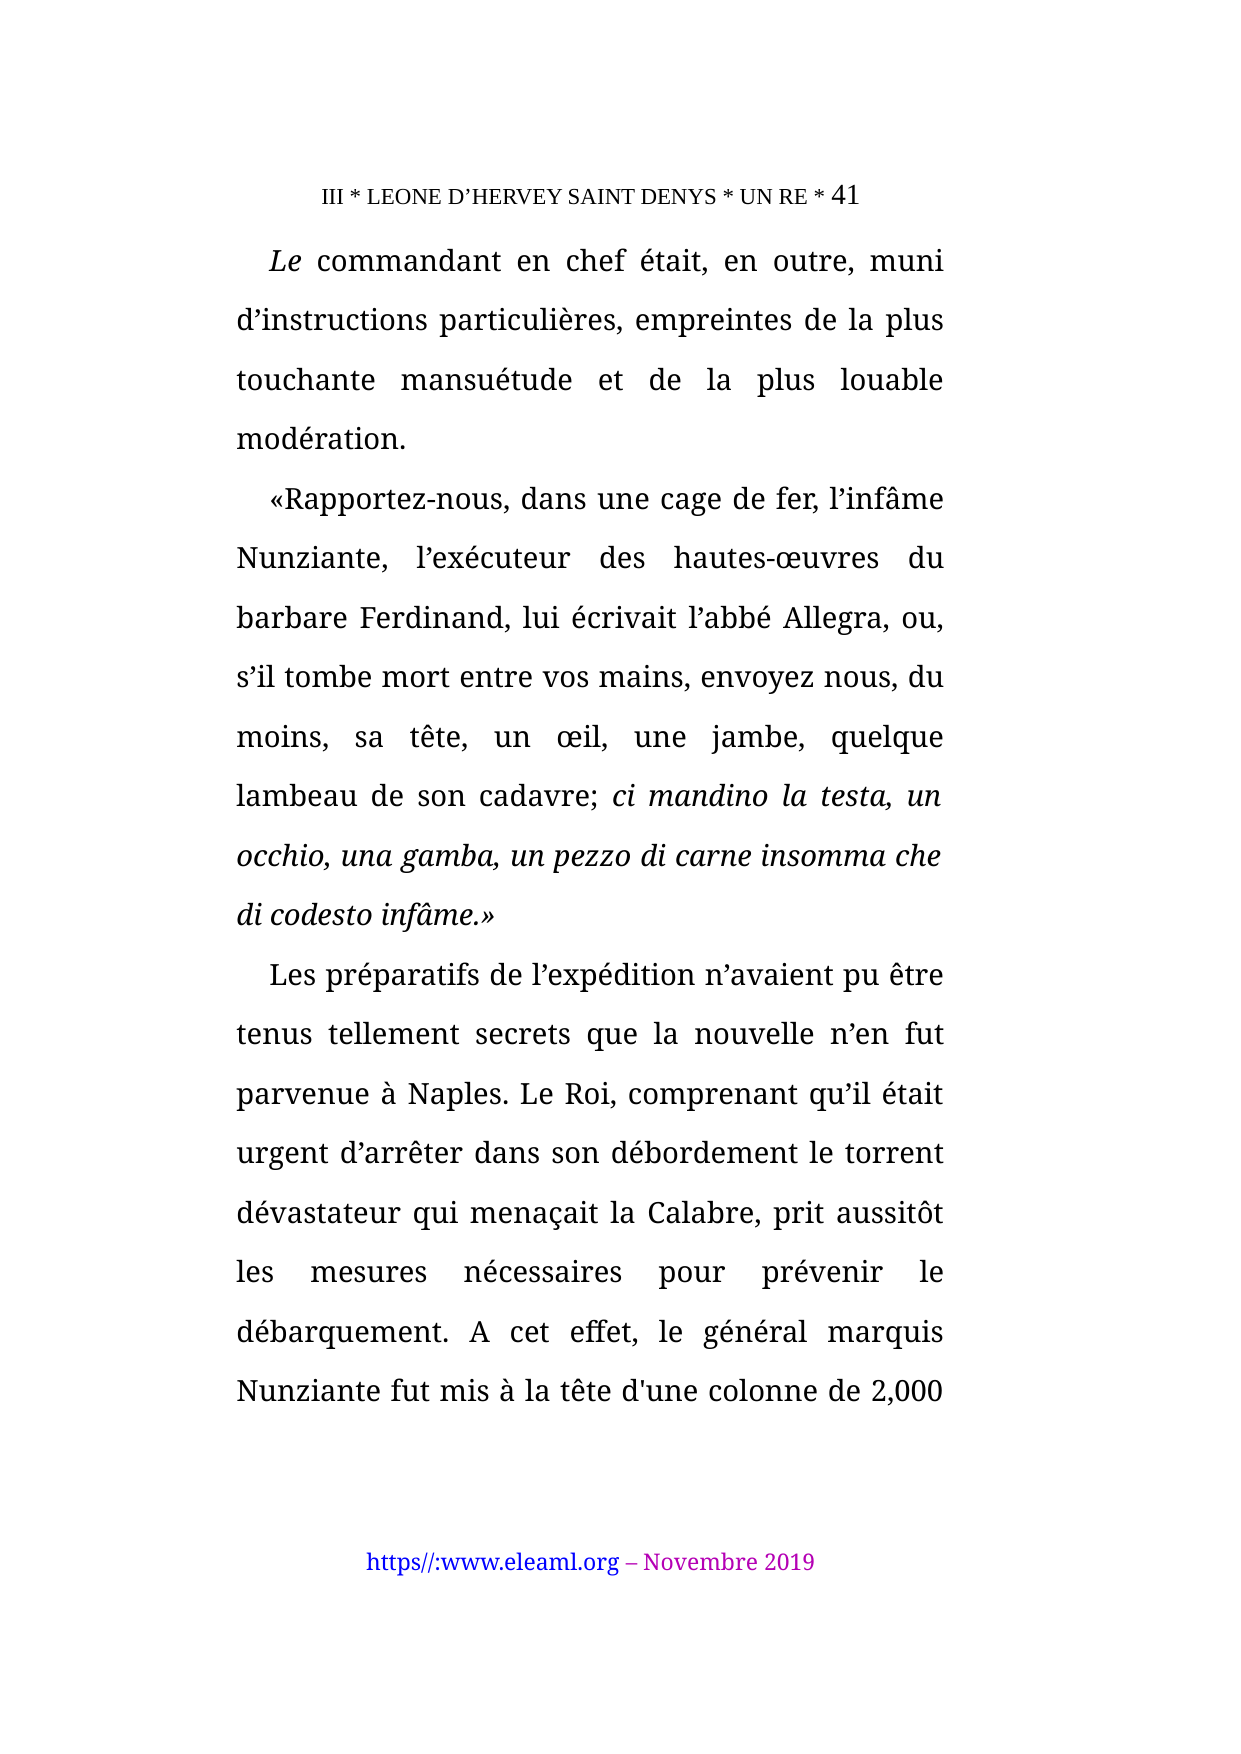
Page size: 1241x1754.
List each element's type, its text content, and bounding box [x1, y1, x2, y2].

text Les préparatifs de l’expédition n’avaient pu être tenus tellement secrets que la nouvelle n’en fut parvenue à Naples. Le Roi, comprenant qu’il était urgent d’arrêter dans son débordement le torrent dévastateur qui menaçait la Calabre, prit aussitôt les mesures nécessaires pour prévenir le débarquement. A cet effet, le général marquis Nunziante fut mis à la tête d'une colonne de 2,000 [236, 954, 945, 1410]
text «Rapportez-nous, dans une cage de fer, l’infâme Nunziante, l’exécuteur des hautes-œuvres du barbare Ferdinand, lui écrivait l’abbé Allegra, ou, s’il tombe mort entre vos mains, envoyez nous, du moins, sa tête, un œil, une jambe, quelque lambeau de son cadavre; ci mandino la testa, un occhio, una gamba, un pezzo di carne insomma che di codesto infâme.» [236, 478, 945, 934]
text Le commandant en chef était, en outre, muni d’instructions particulières, empreintes de la plus touchante mansuétude et de la plus louable modération. [236, 240, 945, 458]
